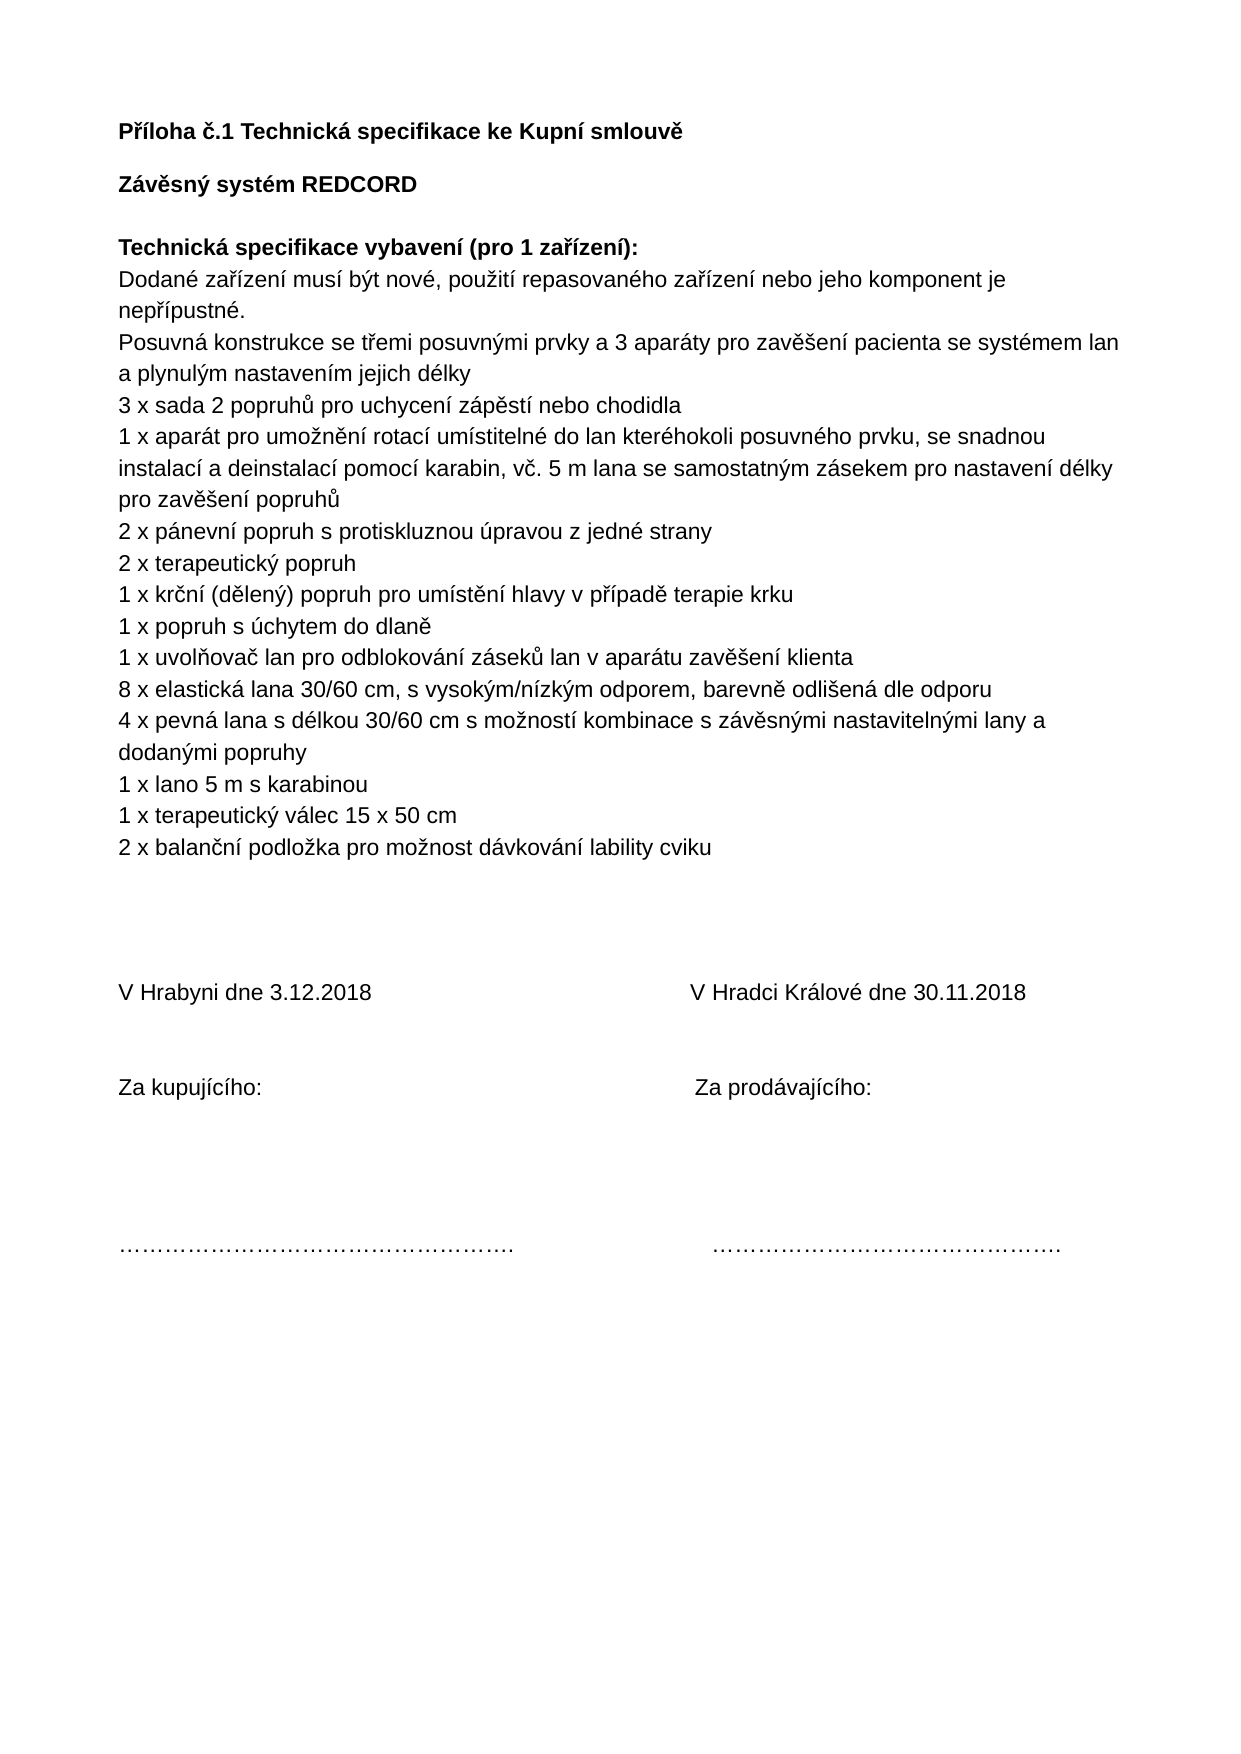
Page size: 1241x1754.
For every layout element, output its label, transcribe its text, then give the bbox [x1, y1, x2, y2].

text Za kupujícího: Za prodávajícího: [118, 1074, 1122, 1100]
text Dodané zařízení musí být nové, použití repasovaného zařízení nebo jeho komponent je nepřípustné. [118, 266, 1122, 323]
text ……………………………………………. ………………………………………. [118, 1231, 1122, 1258]
text 3 x sada 2 popruhů pro uchycení zápěstí nebo chodidla [118, 392, 1122, 418]
text Příloha č.1 Technická specifikace ke Kupní smlouvě [118, 118, 1122, 144]
text Posuvná konstrukce se třemi posuvnými prvky a 3 aparáty pro zavěšení pacienta se systémem lan a plynulým nastavením jejich délky [118, 329, 1122, 387]
text 1 x terapeutický válec 15 x 50 cm 2 x balanční podložka pro možnost dávkování lability cviku [118, 802, 1122, 892]
text 1 x aparát pro umožnění rotací umístitelné do lan kteréhokoli posuvného prvku, se snadnou instalací a deinstalací pomocí karabin, vč. 5 m lana se samostatným zásekem pro nastavení délky pro zavěšení popruhů 2 x pánevní popruh s protiskluznou úpravou z jedné strany 2 x terapeutický popruh 1 x krční (dělený) popruh pro umístění hlavy v případě terapie krku 1 x popruh s úchytem do dlaně 1 x uvolňovač lan pro odblokování záseků lan v aparátu zavěšení klienta 8 x elastická lana 30/60 cm, s vysokým/nízkým odporem, barevně odlišená dle odporu 4 x pevná lana s délkou 30/60 cm s možností kombinace s závěsnými nastavitelnými lany a dodanými popruhy 1 x lano 5 m s karabinou [118, 423, 1122, 797]
text V Hrabyni dne 3.12.2018 V Hradci Králové dne 30.11.2018 [118, 979, 1122, 1005]
text Technická specifikace vybavení (pro 1 zařízení): [118, 234, 1122, 260]
text Závěsný systém REDCORD [118, 171, 1122, 197]
